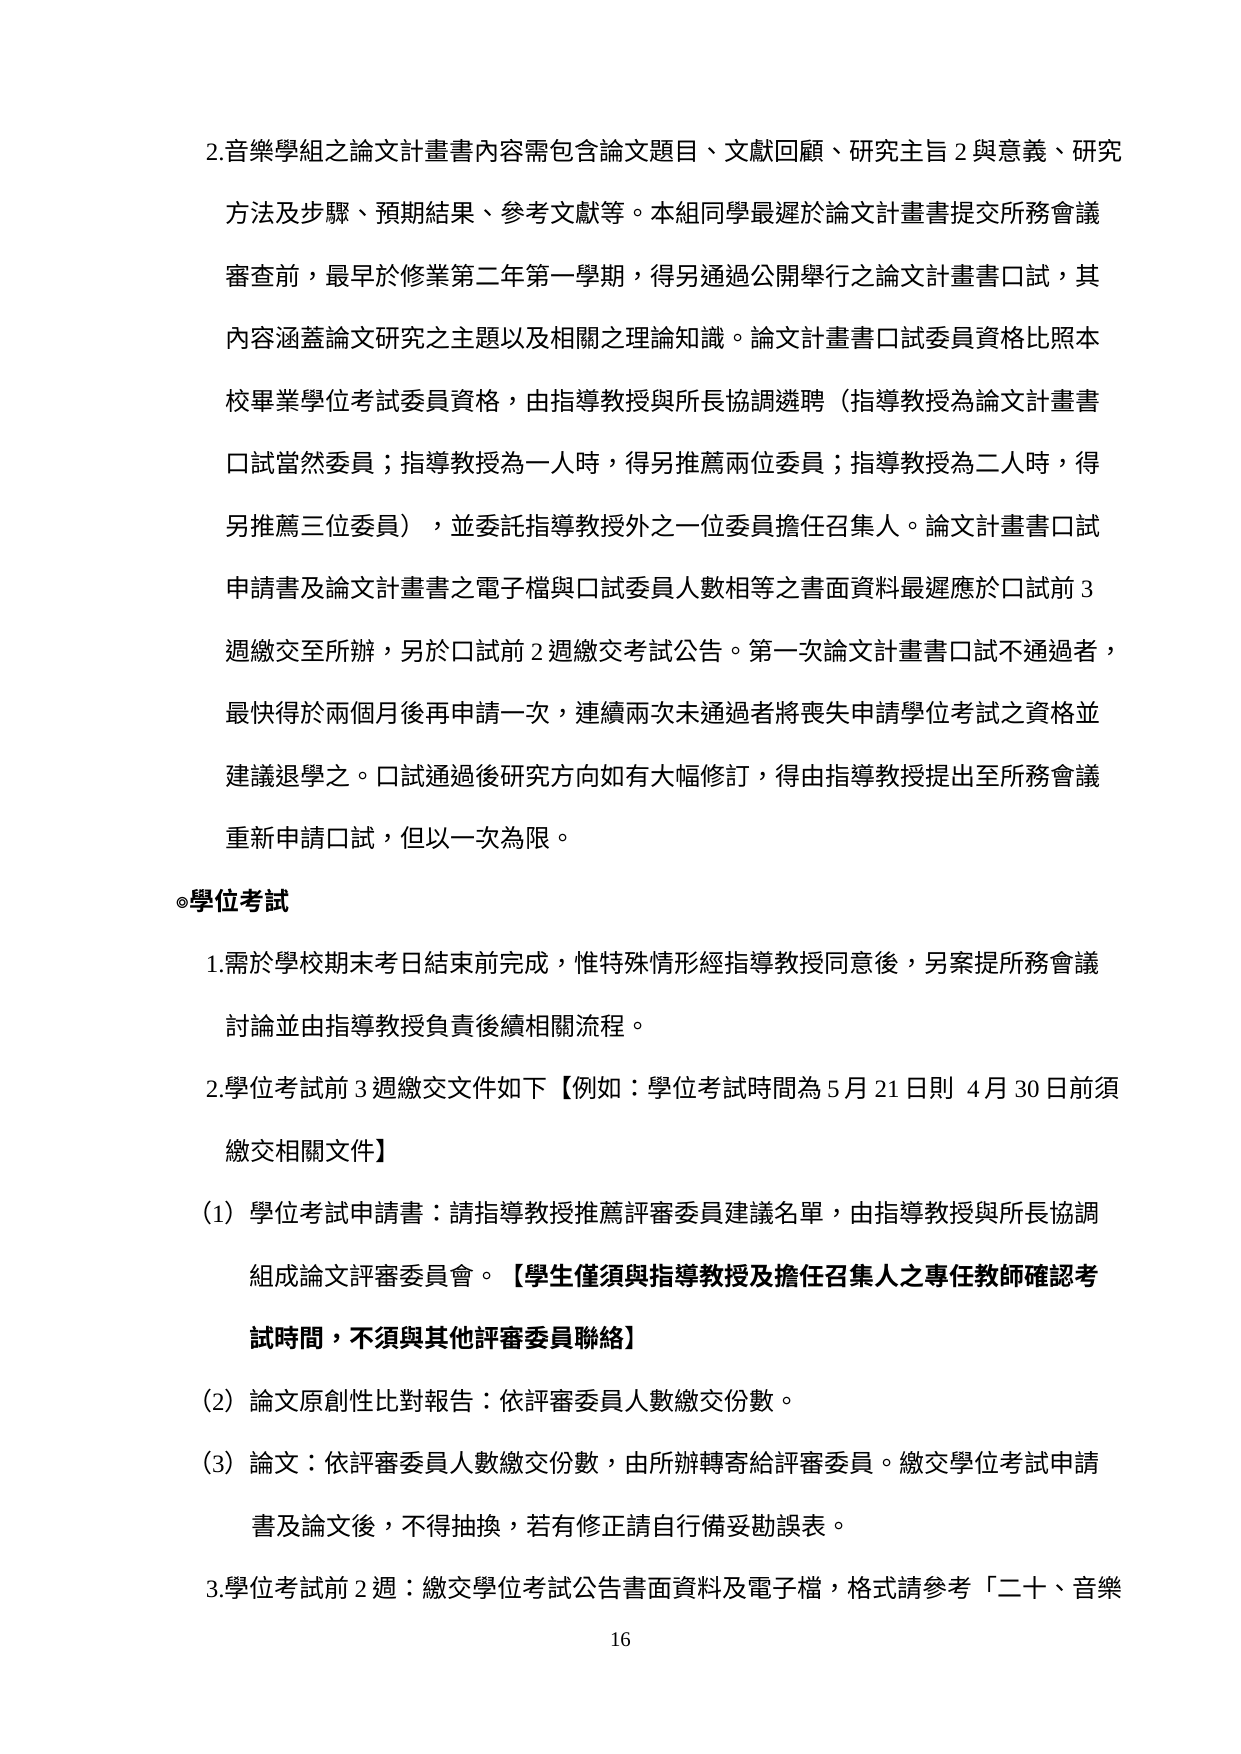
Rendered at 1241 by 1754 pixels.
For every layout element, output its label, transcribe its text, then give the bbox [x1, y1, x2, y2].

text （2）論文原創性比對報告：依評審委員人數繳交份數。 [187, 1358, 1122, 1420]
text 2.音樂學組之論文計畫書內容需包含論文題目、文獻回顧、研究主旨2與意義、研究方法及步驟、預期結果、參考文獻等。本組同學最遲於論文計畫書提交所務會議審查前，最早於修業第二年第一學期，得另通過公開舉行之論文計畫書口試，其內容涵蓋論文研究之主題以及相關之理論知識。論文計畫書口試委員資格比照本校畢業學位考試委員資格，由指導教授與所長協調遴聘（指導教授為論文計畫書口試當然委員；指導教授為一人時，得另推薦兩位委員；指導教授為二人時，得另推薦三位委員），並委託指導教授外之一位委員擔任召集人。論文計畫書口試申請書及論文計畫書之電子檔與口試委員人數相等之書面資料最遲應於口試前3週繳交至所辦，另於口試前2週繳交考試公告。第一次論文計畫書口試不通過者，最快得於兩個月後再申請一次，連續兩次未通過者將喪失申請學位考試之資格並建議退學之。口試通過後研究方向如有大幅修訂，得由指導教授提出至所務會議重新申請口試，但以一次為限。 [206, 108, 1122, 858]
text 1.需於學校期末考日結束前完成，惟特殊情形經指導教授同意後，另案提所務會議討論並由指導教授負責後續相關流程。 [206, 920, 1122, 1045]
text （3）論文：依評審委員人數繳交份數，由所辦轉寄給評審委員。繳交學位考試申請書及論文後，不得抽換，若有修正請自行備妥勘誤表。 [187, 1420, 1122, 1545]
text ◎學位考試 [118, 858, 1122, 920]
text 3.學位考試前2週：繳交學位考試公告書面資料及電子檔，格式請參考「二十、音樂 [206, 1545, 1122, 1608]
text （1）學位考試申請書：請指導教授推薦評審委員建議名單，由指導教授與所長協調組成論文評審委員會。【學生僅須與指導教授及擔任召集人之專任教師確認考試時間，不須與其他評審委員聯絡】 [187, 1170, 1122, 1358]
text 2.學位考試前3週繳交文件如下【例如：學位考試時間為5月21日則 4月30日前須繳交相關文件】 [206, 1045, 1122, 1170]
